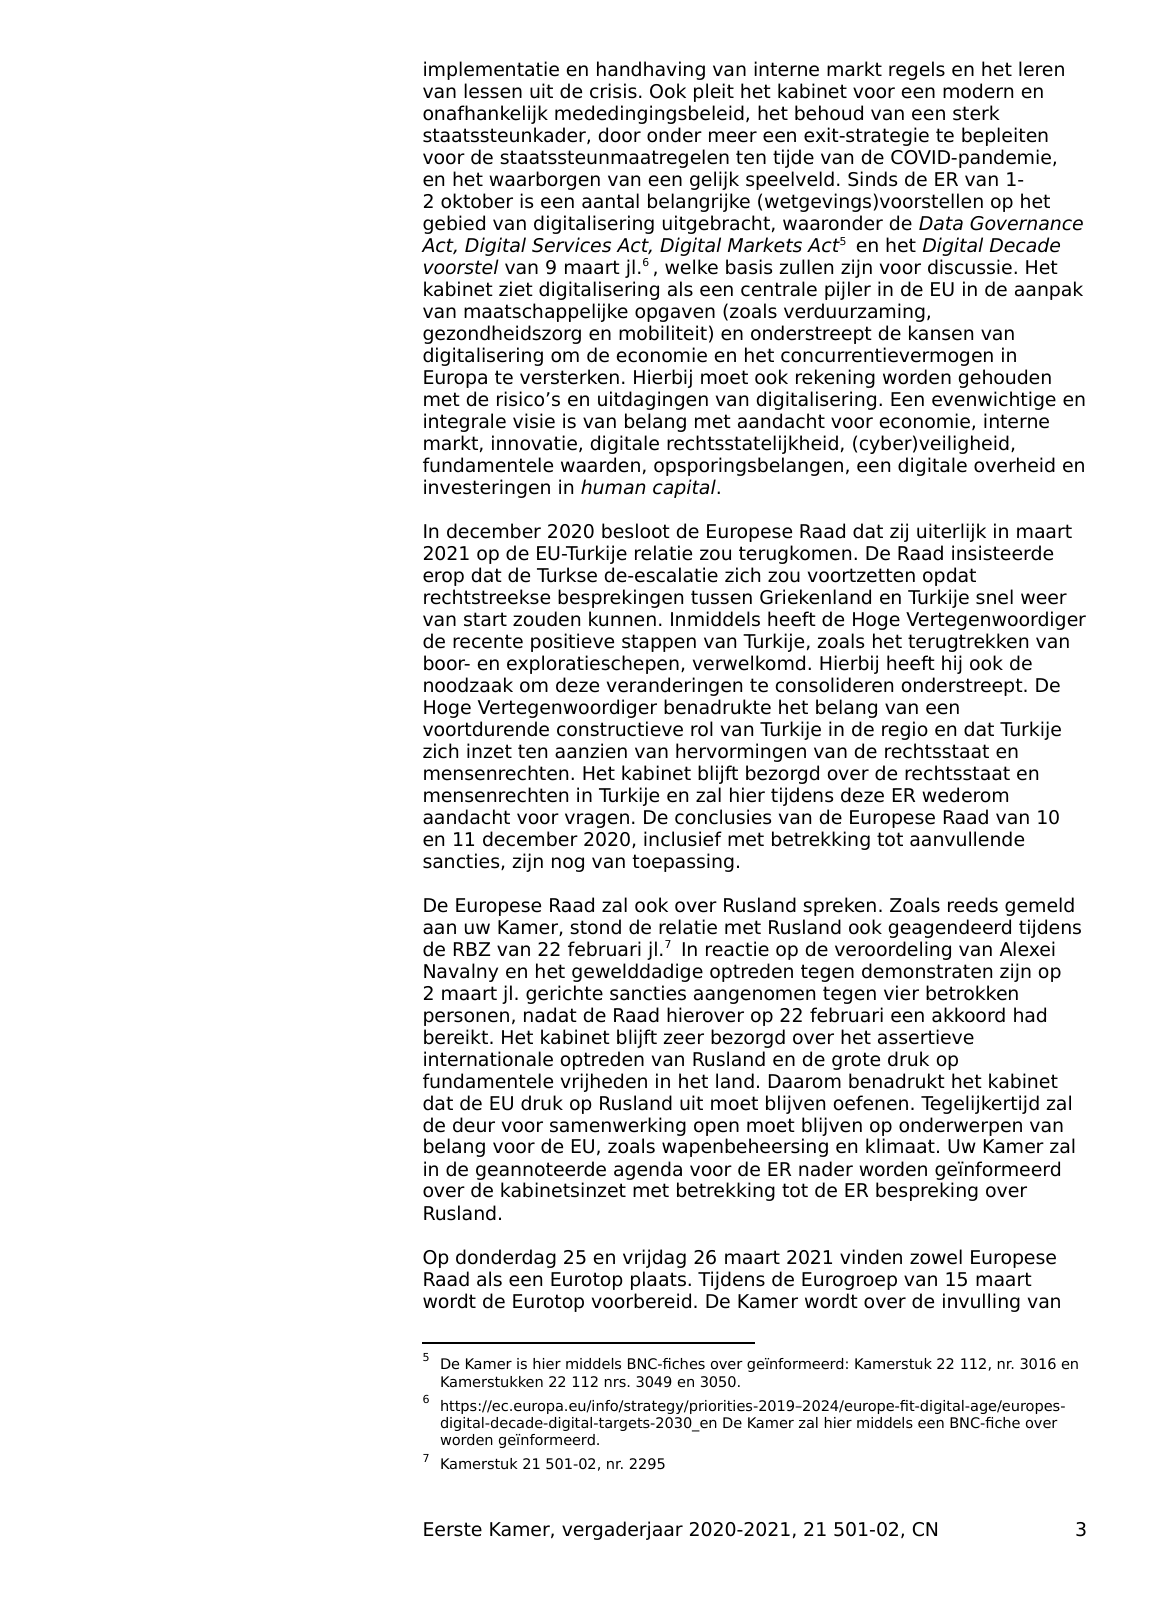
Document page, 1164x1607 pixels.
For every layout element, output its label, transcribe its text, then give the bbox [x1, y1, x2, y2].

text implementatie en handhaving van interne markt regels en het leren van lessen uit de crisis. Ook pleit het kabinet voor een modern en onafhankelijk mededingingsbeleid, het behoud van een sterk staatssteunkader, door onder meer een exit-strategie te bepleiten voor de staatssteunmaatregelen ten tijde van de COVID-pandemie, en het waarborgen van een gelijk speelveld. Sinds de ER van 1-2 oktober is een aantal belangrijke (wetgevings)voorstellen op het gebied van digitalisering uitgebracht, waaronder de Data Governance Act, Digital Services Act, Digital Markets Act en het Digital Decade voorstel van 9 maart jl., welke basis zullen zijn voor discussie. Het kabinet ziet digitalisering als een centrale pijler in de EU in de aanpak van maatschappelijke opgaven (zoals verduurzaming, gezondheidszorg en mobiliteit) en onderstreept de kansen van digitalisering om de economie en het concurrentievermogen in Europa te versterken. Hierbij moet ook rekening worden gehouden met de risico’s en uitdagingen van digitalisering. Een evenwichtige en integrale visie is van belang met aandacht voor economie, interne markt, innovatie, digitale rechtsstatelijkheid, (cyber)veiligheid, fundamentele waarden, opsporingsbelangen, een digitale overheid en investeringen in human capital. [422, 59, 1087, 499]
text In december 2020 besloot de Europese Raad dat zij uiterlijk in maart 2021 op de EU-Turkije relatie zou terugkomen. De Raad insisteerde erop dat de Turkse de-escalatie zich zou voortzetten opdat rechtstreekse besprekingen tussen Griekenland en Turkije snel weer van start zouden kunnen. Inmiddels heeft de Hoge Vertegenwoordiger de recente positieve stappen van Turkije, zoals het terugtrekken van boor- en exploratieschepen, verwelkomd. Hierbij heeft hij ook de noodzaak om deze veranderingen te consolideren onderstreept. De Hoge Vertegenwoordiger benadrukte het belang van een voortdurende constructieve rol van Turkije in de regio en dat Turkije zich inzet ten aanzien van hervormingen van de rechtsstaat en mensenrechten. Het kabinet blijft bezorgd over de rechtsstaat en mensenrechten in Turkije en zal hier tijdens deze ER wederom aandacht voor vragen. De conclusies van de Europese Raad van 10 en 11 december 2020, inclusief met betrekking tot aanvullende sancties, zijn nog van toepassing. [422, 521, 1087, 872]
text De Europese Raad zal ook over Rusland spreken. Zoals reeds gemeld aan uw Kamer, stond de relatie met Rusland ook geagendeerd tijdens de RBZ van 22 februari jl. In reactie op de veroordeling van Alexei Navalny en het gewelddadige optreden tegen demonstraten zijn op 2 maart jl. gerichte sancties aangenomen tegen vier betrokken personen, nadat de Raad hierover op 22 februari een akkoord had bereikt. Het kabinet blijft zeer bezorgd over het assertieve internationale optreden van Rusland en de grote druk op fundamentele vrijheden in het land. Daarom benadrukt het kabinet dat de EU druk op Rusland uit moet blijven oefenen. Tegelijkertijd zal de deur voor samenwerking open moet blijven op onderwerpen van belang voor de EU, zoals wapenbeheersing en klimaat. Uw Kamer zal in de geannoteerde agenda voor de ER nader worden geïnformeerd over de kabinetsinzet met betrekking tot de ER bespreking over Rusland. [422, 895, 1087, 1224]
text https://ec.europa.eu/info/strategy/priorities-2019–2024/europe-fit-digital-age/europes-digital-decade-digital-targets-2030_en De Kamer zal hier middels een BNC-fiche over worden geïnformeerd. [422, 1393, 1087, 1449]
text Op donderdag 25 en vrijdag 26 maart 2021 vinden zowel Europese Raad als een Eurotop plaats. Tijdens de Eurogroep van 15 maart wordt de Eurotop voorbereid. De Kamer wordt over de invulling van [422, 1247, 1087, 1312]
text De Kamer is hier middels BNC-fiches over geïnformeerd: Kamerstuk 22 112, nr. 3016 en Kamerstukken 22 112 nrs. 3049 en 3050. [422, 1352, 1087, 1391]
text Kamerstuk 21 501-02, nr. 2295 [422, 1452, 1087, 1474]
